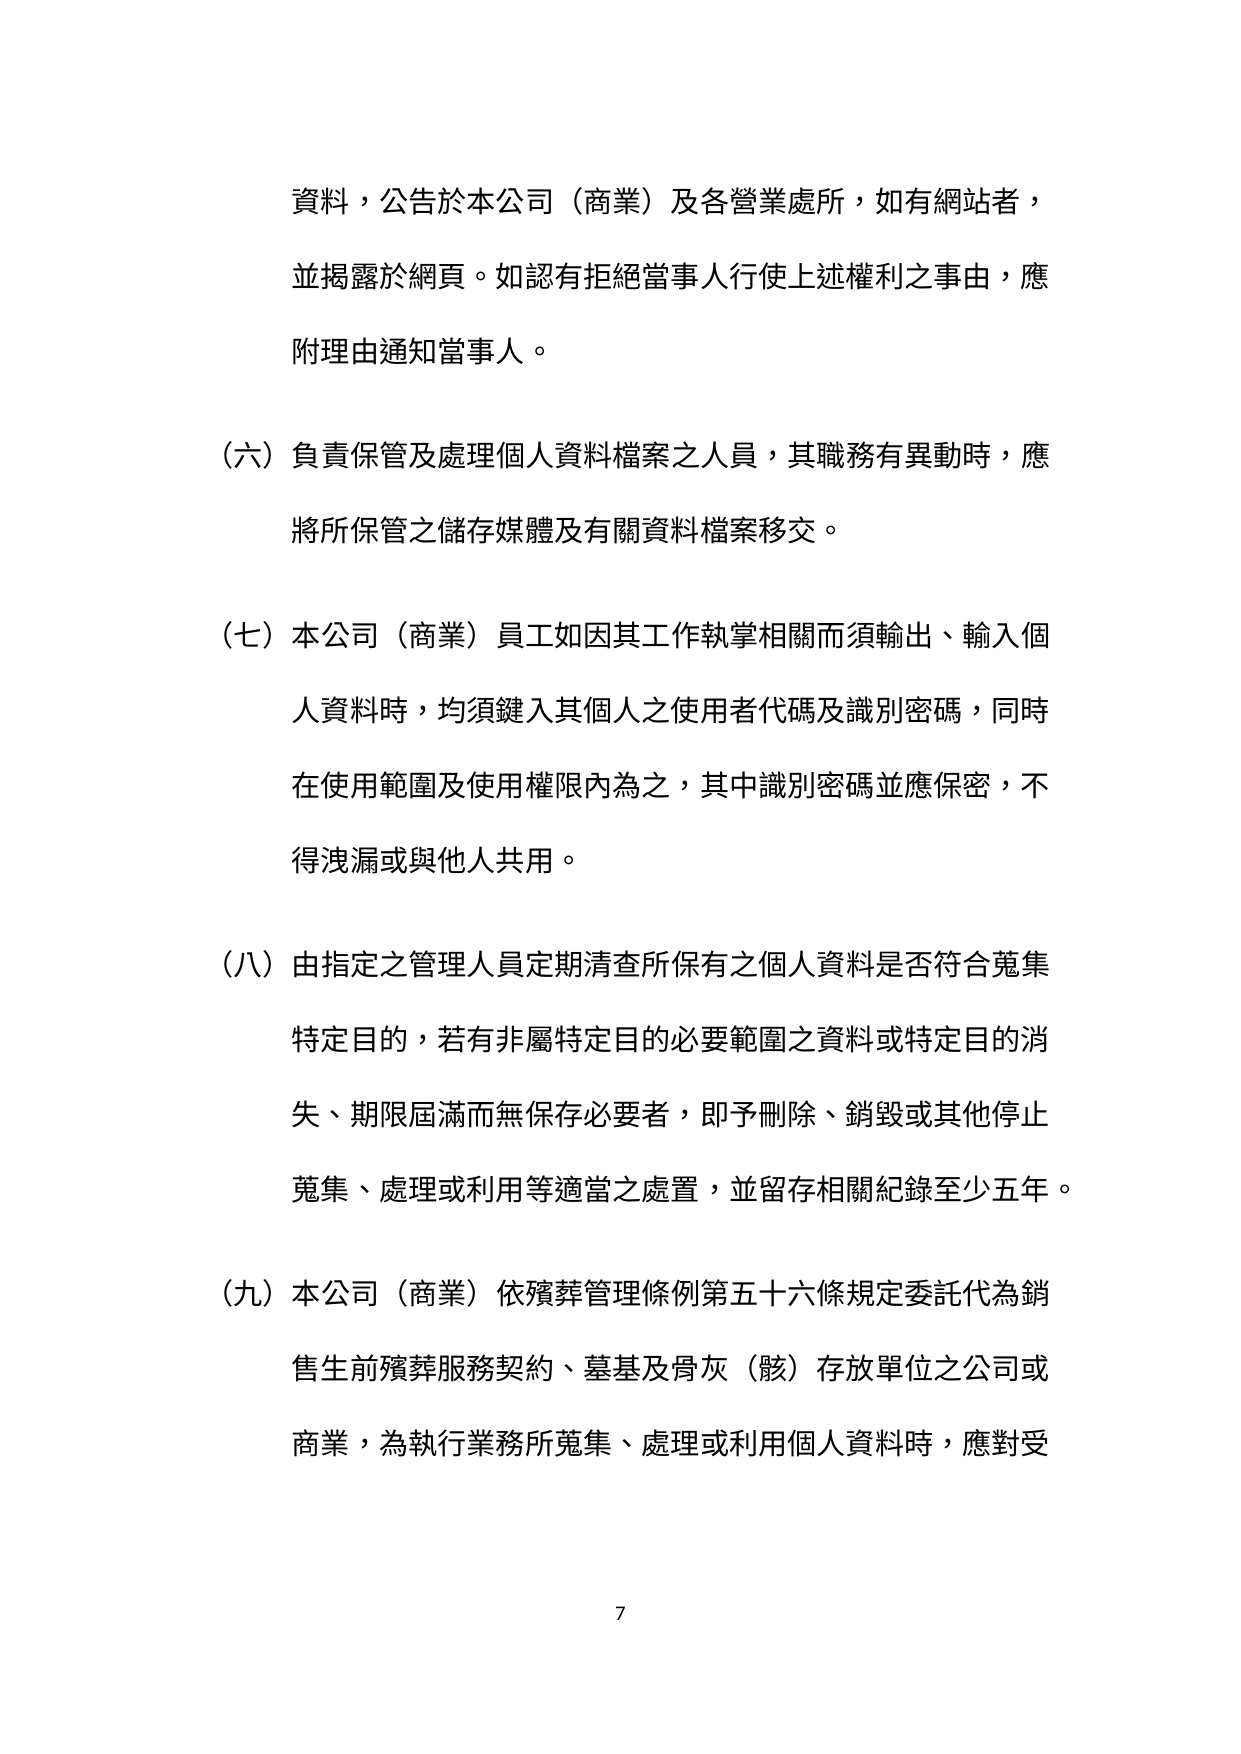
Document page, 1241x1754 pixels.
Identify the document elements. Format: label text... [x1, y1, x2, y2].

text （六）負責保管及處理個人資料檔案之人員，其職務有異動時，應將所保管之儲存媒體及有關資料檔案移交。 [204, 417, 1053, 567]
text （七）本公司（商業）員工如因其工作執掌相關而須輸出、輸入個人資料時，均須鍵入其個人之使用者代碼及識別密碼，同時在使用範圍及使用權限內為之，其中識別密碼並應保密，不得洩漏或與他人共用。 [204, 596, 1053, 896]
text （九）本公司（商業）依殯葬管理條例第五十六條規定委託代為銷售生前殯葬服務契約、墓基及骨灰（骸）存放單位之公司或商業，為執行業務所蒐集、處理或利用個人資料時，應對受 [204, 1254, 1053, 1479]
text （八）由指定之管理人員定期清查所保有之個人資料是否符合蒐集特定目的，若有非屬特定目的必要範圍之資料或特定目的消失、期限屆滿而無保存必要者，即予刪除、銷毀或其他停止蒐集、處理或利用等適當之處置，並留存相關紀錄至少五年。 [204, 925, 1053, 1225]
text （五）當事人表示拒絕行銷或請求閱覽、製給複製本、補充或更正、停止蒐集、處理、利用或刪除其個人資料時，連絡窗口為：○○○ ；電話為：○○○○○○。並將聯絡窗口及電話等資料，公告於本公司（商業）及各營業處所，如有網站者，並揭露於網頁。如認有拒絕當事人行使上述權利之事由，應附理由通知當事人。 [204, 162, 1053, 387]
